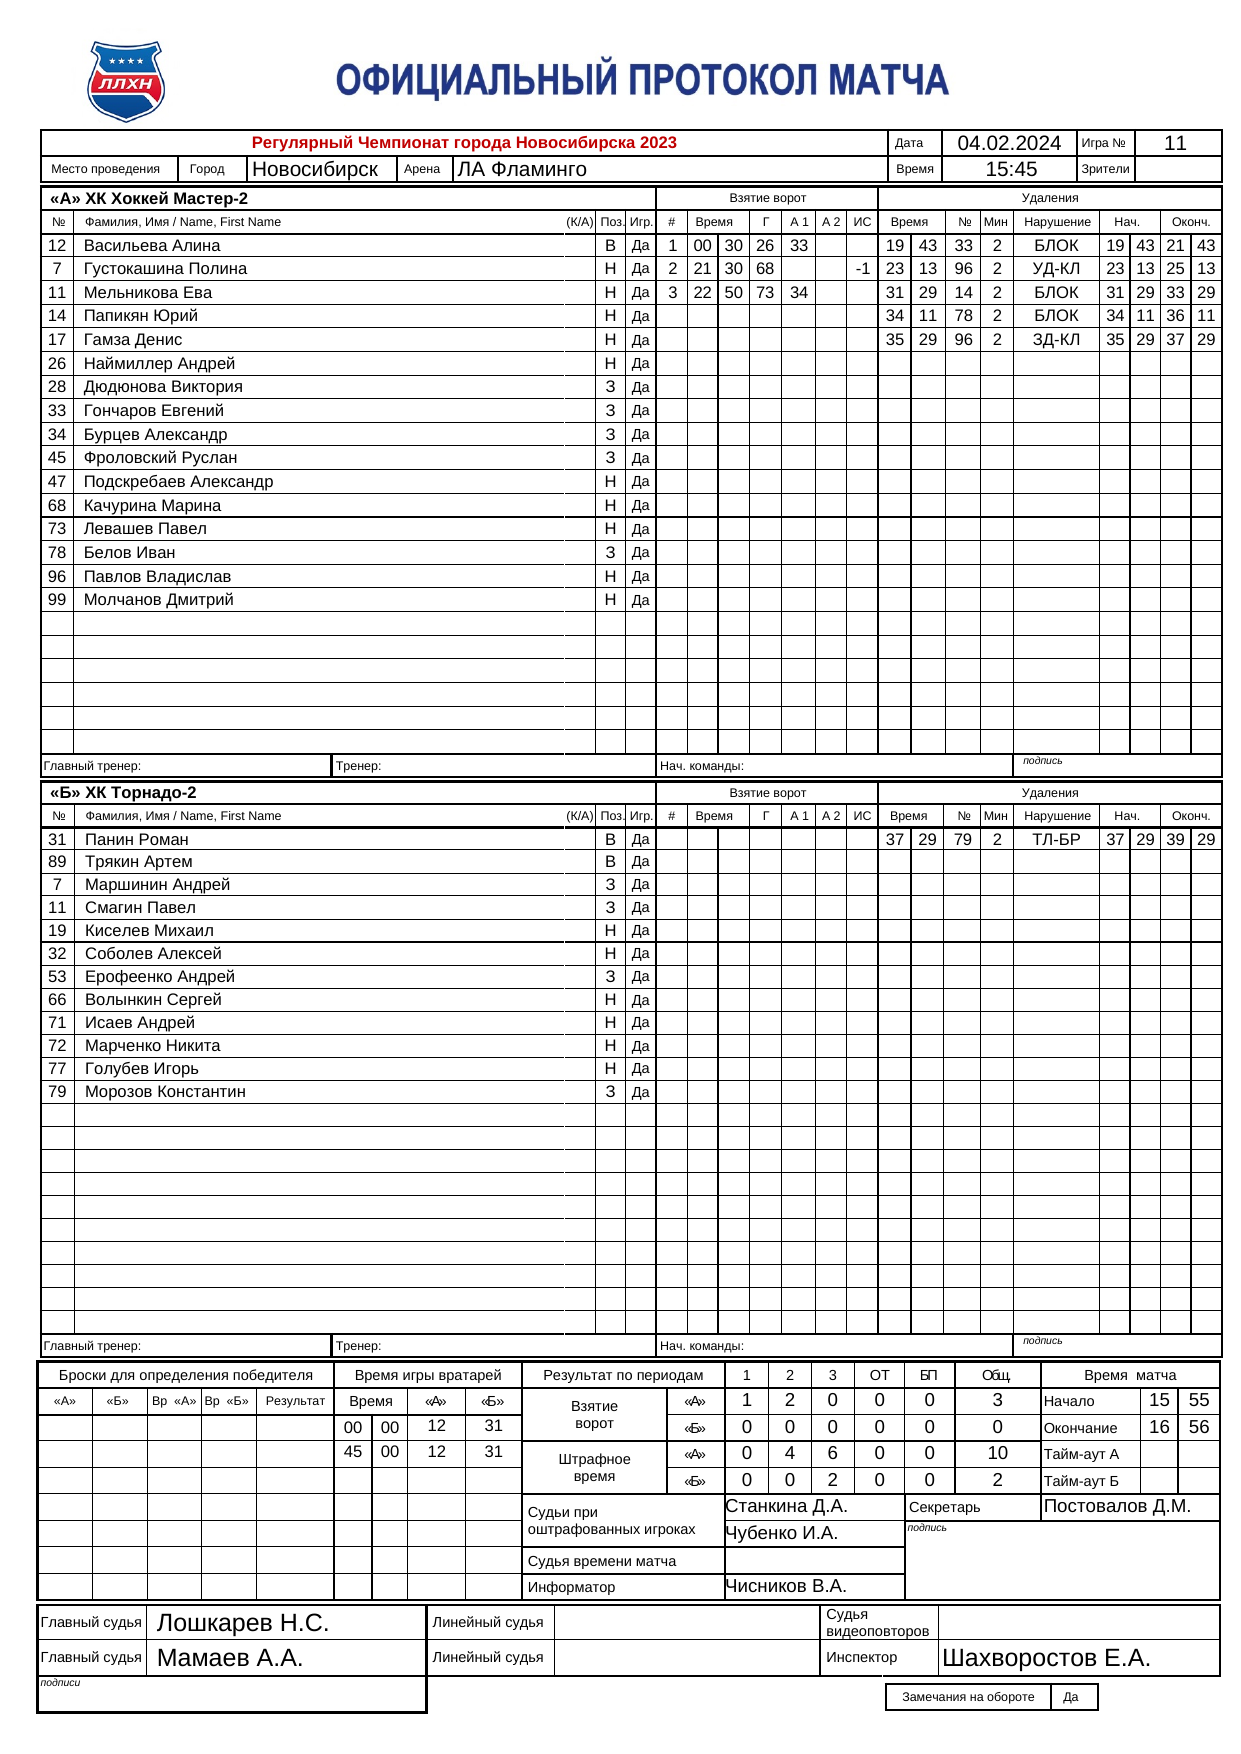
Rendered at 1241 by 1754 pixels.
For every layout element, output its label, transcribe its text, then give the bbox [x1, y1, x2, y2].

table_cell [1192, 541, 1221, 564]
table_cell [750, 829, 781, 849]
table_cell [688, 352, 717, 374]
table_cell [1131, 518, 1160, 540]
table_cell [1161, 1150, 1190, 1172]
table_cell [657, 707, 687, 729]
table_cell [912, 518, 945, 540]
table_cell 0 [905, 1415, 954, 1440]
table_cell Да [626, 376, 655, 398]
table_cell Нарушение [1014, 805, 1099, 826]
table_cell [912, 1173, 943, 1195]
table_cell [912, 352, 945, 374]
table_cell [565, 1265, 595, 1287]
table_cell [1131, 376, 1160, 398]
table_cell [879, 1311, 910, 1333]
table_cell [944, 1012, 980, 1033]
table_cell [42, 1127, 74, 1149]
table_cell [981, 1012, 1013, 1033]
table_cell [946, 470, 980, 493]
table_cell [879, 1035, 910, 1057]
table_cell [912, 376, 945, 398]
table_cell Да [626, 874, 655, 895]
table_cell [688, 565, 717, 587]
table_cell [847, 399, 877, 422]
table_cell [981, 683, 1013, 706]
table_cell 11 [42, 896, 74, 918]
table_cell [565, 1288, 595, 1310]
table_cell [782, 943, 815, 964]
table_cell 23 [879, 257, 910, 280]
table_cell [1131, 588, 1160, 611]
table_cell [750, 730, 781, 753]
table_cell [719, 1081, 749, 1103]
table_cell [565, 1035, 595, 1057]
table_cell [657, 1127, 687, 1149]
table_cell 2 [981, 305, 1013, 327]
table_cell 0 [905, 1468, 954, 1493]
table_cell ЗД-КЛ [1014, 328, 1099, 351]
table_cell [1161, 850, 1190, 872]
table_cell [39, 1416, 92, 1440]
table_cell [1131, 1035, 1160, 1057]
table_cell [1100, 399, 1129, 422]
table_cell [657, 636, 687, 658]
table_cell 00 [335, 1416, 371, 1440]
table_cell [816, 1311, 846, 1333]
table_cell 32 [42, 943, 74, 964]
table_cell [1131, 1173, 1160, 1195]
table_cell 73 [750, 281, 781, 303]
table_cell [657, 659, 687, 682]
table_cell [719, 376, 749, 398]
table_cell 29 [1131, 281, 1160, 303]
table_cell [1100, 541, 1129, 564]
table_cell [782, 423, 815, 445]
table_cell [912, 588, 945, 611]
table_cell [657, 376, 687, 398]
table_cell 13 [1192, 257, 1221, 280]
table_cell [688, 1242, 717, 1264]
table_cell [750, 1012, 781, 1033]
table_cell [1192, 1265, 1221, 1287]
table_cell [782, 966, 815, 987]
table_cell [335, 1574, 371, 1599]
table_cell [912, 399, 945, 422]
table_cell [1100, 1150, 1129, 1172]
table_cell [688, 850, 717, 872]
table_cell [944, 896, 980, 918]
table_cell [1131, 943, 1160, 964]
table_cell [912, 1104, 943, 1126]
table_cell [1192, 612, 1221, 634]
table_cell [750, 588, 781, 611]
table_cell [750, 1081, 781, 1103]
table_cell [750, 446, 781, 469]
table_cell [565, 920, 595, 941]
table_cell Нач. команды: [657, 755, 1012, 776]
table_cell [408, 1468, 465, 1493]
table_cell Папикян Юрий [74, 305, 564, 327]
table_cell [1131, 1058, 1160, 1079]
table_cell 73 [42, 518, 73, 540]
table_cell 28 [42, 376, 73, 398]
table_cell [1100, 376, 1129, 398]
table_cell [912, 1035, 943, 1057]
table_cell [1192, 588, 1221, 611]
table_cell [816, 376, 846, 398]
table_cell 33 [42, 399, 73, 422]
table_cell [782, 612, 815, 634]
table_cell [75, 1265, 564, 1287]
table_cell [879, 989, 910, 1011]
table_cell [626, 1311, 655, 1333]
table_cell [816, 896, 846, 918]
table_cell [1192, 446, 1221, 469]
table_cell [1131, 1127, 1160, 1149]
table_cell Н [596, 518, 625, 540]
table_cell [1192, 896, 1221, 918]
table_cell [879, 588, 910, 611]
table_cell [42, 1311, 74, 1333]
table_cell [257, 1416, 333, 1440]
table_cell 79 [42, 1081, 74, 1103]
table_cell [782, 850, 815, 872]
table_cell [1161, 470, 1190, 493]
table_cell [719, 920, 749, 941]
table_cell [75, 1311, 564, 1333]
table_cell [750, 1265, 781, 1287]
table_cell [565, 446, 595, 469]
table_cell 29 [1192, 328, 1221, 351]
table_cell 66 [42, 989, 74, 1011]
table_cell [944, 1288, 980, 1310]
table_cell [565, 1219, 595, 1241]
table_cell 96 [946, 328, 980, 351]
table_cell [1131, 966, 1160, 987]
table_header Результат по периодам [523, 1363, 724, 1387]
table_cell [657, 423, 687, 445]
table_cell [1192, 399, 1221, 422]
table_cell [1100, 1242, 1129, 1264]
table_cell [719, 829, 749, 849]
table_cell [657, 1035, 687, 1057]
table_cell [816, 989, 846, 1011]
table_cell Наймиллер Андрей [74, 352, 564, 374]
table_cell [981, 494, 1013, 516]
table_cell Линейный судья [428, 1606, 554, 1639]
table_cell [688, 1012, 717, 1033]
table_cell [1100, 423, 1129, 445]
table_cell # [657, 805, 687, 826]
table_cell 2 [981, 257, 1013, 280]
table_cell [688, 328, 717, 351]
table_cell [1131, 636, 1160, 658]
table_cell [847, 352, 877, 374]
table_cell [596, 1242, 625, 1264]
table_cell [912, 1196, 943, 1218]
table_cell Н [596, 328, 625, 351]
table_cell [981, 966, 1013, 987]
table_cell [1161, 1242, 1190, 1264]
table_cell [1100, 1196, 1129, 1218]
table_cell [816, 1104, 846, 1126]
table_cell [596, 1265, 625, 1287]
table_cell [847, 707, 877, 729]
table_cell [596, 1196, 625, 1218]
table_cell [1141, 1441, 1177, 1467]
table_cell [944, 943, 980, 964]
table_cell [688, 707, 717, 729]
table_cell [1161, 1219, 1190, 1241]
table_header 04.02.2024 [943, 131, 1076, 155]
table_cell 19 [42, 920, 74, 941]
table_cell [816, 1058, 846, 1079]
table_cell Мин [981, 211, 1013, 233]
table_cell [782, 730, 815, 753]
table_cell [626, 636, 655, 658]
table_cell подписи [39, 1677, 425, 1711]
table_cell [1192, 989, 1221, 1011]
table_cell [981, 707, 1013, 729]
table_cell [657, 829, 687, 849]
table_cell [912, 636, 945, 658]
table_cell [1161, 399, 1190, 422]
table_cell [1131, 1242, 1160, 1264]
table_cell [565, 328, 595, 351]
table_cell [1161, 541, 1190, 564]
table_cell [782, 1012, 815, 1033]
table_cell [981, 1081, 1013, 1103]
table_cell [688, 494, 717, 516]
table_cell [657, 683, 687, 706]
table_cell 0 [812, 1415, 854, 1440]
table_cell З [596, 541, 625, 564]
table_cell [688, 612, 717, 634]
table_cell [782, 1104, 815, 1126]
table_cell [1014, 1150, 1099, 1172]
table_cell Н [596, 257, 625, 280]
table_cell [688, 636, 717, 658]
table_cell [1100, 352, 1129, 374]
table_cell [74, 707, 564, 729]
table_cell [879, 376, 910, 398]
table_cell [944, 1219, 980, 1241]
table_cell [1100, 588, 1129, 611]
table_cell [782, 1219, 815, 1241]
table_cell 29 [1192, 829, 1221, 849]
table_cell [565, 541, 595, 564]
table_cell [1014, 1311, 1099, 1333]
table_cell [565, 235, 595, 256]
table_cell [946, 565, 980, 587]
table_cell [782, 829, 815, 849]
table_cell [1161, 707, 1190, 729]
table_cell [1014, 659, 1099, 682]
table_cell [847, 470, 877, 493]
table_cell [912, 989, 943, 1011]
table_cell [944, 1035, 980, 1057]
table_cell [688, 1173, 717, 1195]
table_cell 37 [1100, 829, 1129, 849]
table_cell 2 [657, 257, 687, 280]
table_cell [565, 896, 595, 918]
table_cell [719, 518, 749, 540]
table_cell Да [626, 518, 655, 540]
table_cell [565, 1127, 595, 1149]
table_cell Качурина Марина [74, 494, 564, 516]
table_cell 33 [946, 235, 980, 256]
table_cell [257, 1468, 333, 1493]
table_cell [1131, 1012, 1160, 1033]
table_cell 2 [981, 281, 1013, 303]
table_cell [847, 829, 877, 849]
table_cell -1 [847, 257, 877, 280]
table_cell Панин Роман [75, 829, 564, 849]
table_header Да [1052, 1685, 1097, 1709]
table_cell «Б » [466, 1389, 521, 1413]
table_cell [782, 1242, 815, 1264]
table_cell [816, 829, 846, 849]
table_cell [912, 707, 945, 729]
table_cell 31 [466, 1441, 521, 1467]
table_cell Левашев Павел [74, 518, 564, 540]
table_cell Инспектор [821, 1640, 938, 1675]
table_cell [373, 1468, 407, 1493]
table_cell [1100, 989, 1129, 1011]
table_cell [912, 1127, 943, 1149]
table_cell З [596, 399, 625, 422]
table_cell [1014, 446, 1099, 469]
table_cell [1131, 1311, 1160, 1333]
table_cell (К/А) [565, 211, 595, 233]
table_cell [782, 659, 815, 682]
table_cell ИС [847, 805, 877, 826]
table_cell [1161, 1196, 1190, 1218]
table_cell [981, 1311, 1013, 1333]
table_cell [688, 730, 717, 753]
table_cell [657, 1081, 687, 1103]
table_cell [981, 446, 1013, 469]
table_cell Игр. [626, 211, 655, 233]
table_cell [657, 1219, 687, 1241]
table_cell [981, 541, 1013, 564]
table_cell [879, 920, 910, 941]
table_cell Да [626, 399, 655, 422]
table_cell [719, 1127, 749, 1149]
table_cell [39, 1494, 92, 1520]
table_cell 0 [855, 1389, 904, 1413]
table_header Удаления [879, 783, 1221, 803]
table_cell [565, 989, 595, 1011]
table_cell [657, 446, 687, 469]
table_cell [816, 874, 846, 895]
table_cell В [596, 829, 625, 849]
picture [5, 28, 1179, 129]
table_cell [565, 494, 595, 516]
table_cell [93, 1547, 147, 1573]
table_cell [912, 423, 945, 445]
table_cell [782, 470, 815, 493]
table_cell [946, 636, 980, 658]
table_cell [373, 1547, 407, 1573]
table_cell № [42, 211, 73, 233]
table_cell [944, 1242, 980, 1264]
table_cell [782, 1311, 815, 1333]
table_cell [946, 730, 980, 753]
table_cell [657, 966, 687, 987]
table_cell [750, 707, 781, 729]
table_cell [719, 636, 749, 658]
table_cell [657, 1265, 687, 1287]
table_cell [816, 943, 846, 964]
table_cell [750, 920, 781, 941]
table_cell [816, 850, 846, 872]
table_cell [1192, 966, 1221, 987]
table_cell 19 [1100, 235, 1129, 256]
table_cell Подскребаев Александр [74, 470, 564, 493]
table_cell [1014, 1265, 1099, 1287]
table_cell 30 [719, 235, 749, 256]
table_cell Нач. [1100, 805, 1160, 826]
table_cell [1014, 920, 1099, 941]
table_cell [847, 920, 877, 941]
table_cell [912, 541, 945, 564]
table_cell [688, 683, 717, 706]
table_cell [1100, 612, 1129, 634]
table_cell [148, 1574, 201, 1599]
table_cell [816, 683, 846, 706]
table_cell [847, 494, 877, 516]
table_cell Фроловский Руслан [74, 446, 564, 469]
table_cell [1192, 1058, 1221, 1079]
table_cell [42, 683, 73, 706]
table_cell Н [596, 281, 625, 303]
table_cell [1131, 1219, 1160, 1241]
table_cell [657, 874, 687, 895]
table_cell [1100, 1035, 1129, 1057]
table_cell Морозов Константин [75, 1081, 564, 1103]
table_cell [93, 1416, 147, 1440]
table_cell [373, 1574, 407, 1599]
table_cell [257, 1494, 333, 1520]
table_cell Да [626, 829, 655, 849]
table_cell [879, 1242, 910, 1264]
table_cell Маршинин Андрей [75, 874, 564, 895]
table_cell [688, 423, 717, 445]
table_cell [782, 541, 815, 564]
table_cell [946, 588, 980, 611]
table_cell [847, 1242, 877, 1264]
table_cell 45 [335, 1441, 371, 1467]
table_cell [1161, 730, 1190, 753]
table_cell [912, 659, 945, 682]
table_cell [816, 1127, 846, 1149]
table_cell [750, 1035, 781, 1057]
table_cell [565, 565, 595, 587]
table_cell [626, 683, 655, 706]
table_cell [750, 1104, 781, 1126]
table_cell [879, 494, 910, 516]
table_cell Время [688, 211, 749, 233]
table_cell [879, 896, 910, 918]
table_cell [1192, 1311, 1221, 1333]
table_cell [1161, 494, 1190, 516]
table_cell [1014, 470, 1099, 493]
table_cell [719, 1311, 749, 1333]
table_cell [847, 1311, 877, 1333]
table_cell [1192, 1173, 1221, 1195]
table_cell [719, 328, 749, 351]
table_cell «А» [668, 1442, 724, 1467]
table_cell [879, 446, 910, 469]
table_cell [912, 1242, 943, 1264]
table_cell [93, 1494, 147, 1520]
table_cell 33 [782, 235, 815, 256]
table_cell [93, 1574, 147, 1599]
table_cell [912, 1081, 943, 1103]
table_cell 36 [1161, 305, 1190, 327]
table_cell [657, 730, 687, 753]
table_cell Линейный судья [428, 1640, 554, 1675]
table_cell [626, 730, 655, 753]
table_cell 2 [981, 829, 1013, 849]
table_cell [1014, 1104, 1099, 1126]
table_cell [719, 1288, 749, 1310]
table_cell [726, 1548, 904, 1573]
table_cell 2 [981, 235, 1013, 256]
table_header Броски для определения победителя [39, 1363, 333, 1387]
table_cell [879, 1127, 910, 1149]
table_cell Васильева Алина [74, 235, 564, 256]
table_cell 43 [1131, 235, 1160, 256]
table_cell [565, 257, 595, 280]
table_cell [847, 683, 877, 706]
table_cell [688, 943, 717, 964]
table_cell [782, 1288, 815, 1310]
table_cell [847, 966, 877, 987]
table_cell 1 [657, 235, 687, 256]
table_cell [257, 1521, 333, 1546]
table_cell [1161, 612, 1190, 634]
table_cell [816, 1196, 846, 1218]
table_cell [816, 1288, 846, 1310]
table_cell [42, 1150, 74, 1172]
table_cell [847, 305, 877, 327]
table_cell [1161, 943, 1190, 964]
table_cell [847, 874, 877, 895]
table_cell [912, 850, 943, 872]
table_cell [1014, 541, 1099, 564]
table_cell Время [879, 211, 945, 233]
table_cell [719, 565, 749, 587]
table_cell [719, 1012, 749, 1033]
table_cell [946, 518, 980, 540]
table_cell [565, 612, 595, 634]
table_cell [74, 659, 564, 682]
table_cell [626, 1127, 655, 1149]
table_cell [75, 1104, 564, 1126]
table_cell Н [596, 989, 625, 1011]
table_cell [1161, 588, 1190, 611]
table_cell [657, 1196, 687, 1218]
table_cell [1192, 1127, 1221, 1149]
table_cell [596, 612, 625, 634]
table_cell [1014, 874, 1099, 895]
table_cell [1014, 989, 1099, 1011]
table_cell [42, 636, 73, 658]
table_cell [688, 1265, 717, 1287]
table_cell [1192, 920, 1221, 941]
table_cell [1131, 920, 1160, 941]
table_cell [719, 896, 749, 918]
table_cell [1014, 730, 1099, 753]
table_header Взятие ворот [657, 188, 877, 209]
table_cell [816, 966, 846, 987]
table_cell подпись [1014, 755, 1221, 776]
table_cell [688, 541, 717, 564]
table_cell [565, 376, 595, 398]
table_cell «Б» [93, 1389, 147, 1413]
table_cell [1161, 636, 1190, 658]
table_cell [782, 399, 815, 422]
table_cell [719, 470, 749, 493]
table_cell [148, 1547, 201, 1573]
table_cell [657, 1150, 687, 1172]
table_cell [335, 1547, 371, 1573]
table_cell [657, 588, 687, 611]
table_cell З [596, 423, 625, 445]
table_cell [1014, 1219, 1099, 1241]
table_cell Вр «А» [148, 1389, 201, 1413]
table_cell [1131, 541, 1160, 564]
table_cell [1100, 636, 1129, 658]
table_cell [688, 920, 717, 941]
table_cell [1192, 1288, 1221, 1310]
table_cell [879, 874, 910, 895]
table_cell [847, 659, 877, 682]
table_cell [719, 1219, 749, 1241]
table_cell [335, 1494, 371, 1520]
table_cell 13 [1131, 257, 1160, 280]
table_cell [626, 1196, 655, 1218]
table_cell «А» [668, 1389, 724, 1413]
table_cell [912, 1219, 943, 1241]
table_cell [1192, 1081, 1221, 1103]
table_cell [75, 1173, 564, 1195]
table_cell 0 [905, 1389, 954, 1413]
table_cell 34 [42, 423, 73, 445]
table_cell [565, 966, 595, 987]
table_cell [719, 612, 749, 634]
table_cell [1014, 1173, 1099, 1195]
table_cell [1161, 874, 1190, 895]
table_cell [1192, 376, 1221, 398]
table_cell Судья времени матча [523, 1548, 724, 1573]
table_cell [1131, 1150, 1160, 1172]
table_cell [847, 518, 877, 540]
table_cell 11 [1192, 305, 1221, 327]
table_cell 29 [912, 829, 943, 849]
table_cell [657, 518, 687, 540]
table_cell [596, 636, 625, 658]
table_cell [1192, 1012, 1221, 1033]
table_cell 55 [1179, 1389, 1219, 1413]
table_cell Гончаров Евгений [74, 399, 564, 422]
table_cell [42, 730, 73, 753]
table_cell Да [626, 896, 655, 918]
table_cell [74, 636, 564, 658]
table_cell [1131, 683, 1160, 706]
table_cell Время [889, 157, 941, 181]
table_cell (К/А) [565, 805, 595, 826]
table_cell Белов Иван [74, 541, 564, 564]
table_cell [1161, 352, 1190, 374]
table_cell Главный судья [39, 1640, 146, 1675]
table_cell 0 [855, 1468, 904, 1493]
table_cell [946, 612, 980, 634]
table_cell [879, 612, 910, 634]
table_cell 39 [1161, 829, 1190, 849]
table_cell Постовалов Д.М. [1042, 1495, 1219, 1520]
table_cell [816, 235, 846, 256]
table_cell З [596, 446, 625, 469]
table_cell [782, 920, 815, 941]
table_cell 11 [1131, 305, 1160, 327]
table_cell 14 [946, 281, 980, 303]
table_cell 77 [42, 1058, 74, 1079]
table_cell [719, 541, 749, 564]
table_cell [1131, 423, 1160, 445]
table_cell [816, 707, 846, 729]
table_cell [1100, 730, 1129, 753]
table_cell [912, 494, 945, 516]
table_cell [981, 588, 1013, 611]
table_cell Н [596, 1058, 625, 1079]
table_cell Н [596, 352, 625, 374]
table_cell ТЛ-БР [1014, 829, 1099, 849]
table_cell Ерофеенко Андрей [75, 966, 564, 987]
table_cell В [596, 235, 625, 256]
table_cell [1161, 1265, 1190, 1287]
table_cell [657, 850, 687, 872]
table_cell [657, 1012, 687, 1033]
table_cell [596, 1173, 625, 1195]
table_cell Трякин Артем [75, 850, 564, 872]
table_cell 56 [1179, 1415, 1219, 1440]
table_cell Вр «Б» [202, 1389, 256, 1413]
table_cell [1014, 612, 1099, 634]
table_cell 14 [42, 305, 73, 327]
table_cell Главный тренер: [42, 1335, 330, 1356]
table_cell [657, 494, 687, 516]
table_cell подпись [906, 1522, 1219, 1599]
table_cell [657, 352, 687, 374]
table_cell [657, 989, 687, 1011]
table_cell [912, 1012, 943, 1033]
table_cell [1131, 446, 1160, 469]
table_cell [1131, 989, 1160, 1011]
table_cell Время [688, 805, 749, 826]
table_cell [782, 1150, 815, 1172]
table_cell [565, 659, 595, 682]
table_cell [1100, 1012, 1129, 1033]
table_cell [42, 659, 73, 682]
table_cell [879, 1265, 910, 1287]
table_cell 72 [42, 1035, 74, 1057]
table_cell [1100, 707, 1129, 729]
table_cell [1100, 1311, 1129, 1333]
table_cell [1100, 1081, 1129, 1103]
table_cell [879, 966, 910, 987]
table_cell [816, 281, 846, 303]
table_header Время игры вратарей [335, 1363, 521, 1387]
table_cell [42, 612, 73, 634]
table_cell [879, 470, 910, 493]
table_cell [847, 1012, 877, 1033]
table_cell [750, 1058, 781, 1079]
table_cell «А» [408, 1389, 465, 1413]
table_cell 0 [855, 1442, 904, 1467]
table_cell [946, 659, 980, 682]
table_cell [816, 588, 846, 611]
table_cell [719, 423, 749, 445]
table_cell [688, 829, 717, 849]
table_cell [1141, 1468, 1177, 1493]
table_header ОТ [855, 1363, 904, 1387]
table_cell [879, 850, 910, 872]
table_cell [816, 399, 846, 422]
table_cell [782, 1058, 815, 1079]
table_cell 78 [42, 541, 73, 564]
table_cell [912, 1311, 943, 1333]
table_cell [1161, 989, 1190, 1011]
table_cell Место проведения [42, 157, 177, 181]
table_cell [1014, 376, 1099, 398]
table_cell [750, 565, 781, 587]
table_cell [782, 588, 815, 611]
table_cell [565, 518, 595, 540]
table_cell [782, 376, 815, 398]
table_cell [1014, 518, 1099, 540]
table_cell [1161, 1035, 1190, 1057]
table_cell [750, 470, 781, 493]
table_cell 11 [912, 305, 945, 327]
table_cell 31 [466, 1416, 521, 1440]
table_cell Г [750, 211, 781, 233]
table_cell [75, 1150, 564, 1172]
table_cell [688, 399, 717, 422]
table_cell Смагин Павел [75, 896, 564, 918]
table_cell [750, 1311, 781, 1333]
table_cell [816, 730, 846, 753]
table_cell [657, 565, 687, 587]
table_cell 30 [719, 257, 749, 280]
table_cell [847, 281, 877, 303]
table_cell Исаев Андрей [75, 1012, 564, 1033]
table_cell 12 [408, 1416, 465, 1440]
table_cell Да [626, 966, 655, 987]
table_cell [719, 399, 749, 422]
table_cell [946, 541, 980, 564]
table_cell [816, 470, 846, 493]
table_cell [688, 470, 717, 493]
table_cell [883, 1677, 1220, 1681]
table_cell [1161, 1058, 1190, 1079]
table_cell [912, 446, 945, 469]
table_cell [1161, 1081, 1190, 1103]
table_cell [816, 352, 846, 374]
table_cell Игр. [626, 805, 655, 826]
table_cell [1161, 518, 1190, 540]
table_cell Волынкин Сергей [75, 989, 564, 1011]
table_cell [1014, 850, 1099, 872]
table_cell [847, 730, 877, 753]
table_cell Поз. [596, 211, 625, 233]
table_cell [816, 1081, 846, 1103]
table_cell А 2 [816, 211, 846, 233]
table_cell Н [596, 1035, 625, 1057]
table_cell [565, 707, 595, 729]
table_cell [1192, 659, 1221, 682]
table_cell [847, 1081, 877, 1103]
table_cell [750, 1173, 781, 1195]
table_cell [93, 1441, 147, 1467]
table_cell [782, 707, 815, 729]
table_cell [719, 1150, 749, 1172]
table_cell [1014, 707, 1099, 729]
table_cell [750, 305, 781, 327]
table_cell [782, 257, 815, 280]
table_cell [688, 1035, 717, 1057]
table_cell [750, 376, 781, 398]
table_cell [657, 1058, 687, 1079]
table_cell [466, 1547, 521, 1573]
table_cell 7 [42, 257, 73, 280]
table_cell [1131, 399, 1160, 422]
table_cell [657, 1173, 687, 1195]
table_cell [565, 1242, 595, 1264]
table_cell [565, 943, 595, 964]
table_cell [981, 1035, 1013, 1057]
table_cell [782, 1173, 815, 1195]
table_cell [981, 850, 1013, 872]
table_header Общ. [956, 1363, 1040, 1387]
table_cell [565, 399, 595, 422]
table_cell [750, 1127, 781, 1149]
table_cell 0 [905, 1442, 954, 1467]
table_cell 15:45 [943, 157, 1076, 181]
table_cell [1131, 494, 1160, 516]
table_cell [879, 1012, 910, 1033]
table_cell [847, 1196, 877, 1218]
table_cell Мельникова Ева [74, 281, 564, 303]
table_cell Павлов Владислав [74, 565, 564, 587]
table_cell 23 [1100, 257, 1129, 280]
table_cell Взятие ворот [523, 1389, 666, 1440]
table_cell [1192, 494, 1221, 516]
table_cell [981, 1127, 1013, 1149]
table_cell 25 [1161, 257, 1190, 280]
table_cell [688, 896, 717, 918]
table_header 3 [812, 1363, 854, 1387]
table_cell [1161, 896, 1190, 918]
table_cell [719, 588, 749, 611]
table_cell [42, 1196, 74, 1218]
table_cell [816, 518, 846, 540]
table_cell [946, 376, 980, 398]
table_cell Мамаев А.А. [147, 1640, 425, 1675]
table_cell [1014, 1012, 1099, 1033]
table_cell 0 [812, 1389, 854, 1413]
table_cell [847, 1035, 877, 1057]
table_cell [1100, 943, 1129, 964]
table_cell Тайм-аут А [1042, 1441, 1140, 1467]
table_cell Киселев Михаил [75, 920, 564, 941]
table_cell [879, 1150, 910, 1172]
table_cell [596, 659, 625, 682]
table_cell [847, 541, 877, 564]
table_cell [719, 1058, 749, 1079]
table_cell [750, 850, 781, 872]
table_cell Окончание [1042, 1415, 1140, 1440]
table_cell [912, 1058, 943, 1079]
table_cell [981, 730, 1013, 753]
table_cell 34 [879, 305, 910, 327]
table_cell [750, 1219, 781, 1241]
table_cell Судья видеоповторов [821, 1606, 938, 1639]
table_cell [626, 612, 655, 634]
table_cell [847, 423, 877, 445]
table_cell [626, 1265, 655, 1287]
table_cell [782, 896, 815, 918]
table_cell [946, 707, 980, 729]
table_cell «Б» [668, 1415, 724, 1440]
table_cell Время [335, 1389, 407, 1413]
table_cell 68 [42, 494, 73, 516]
table_cell [1014, 1127, 1099, 1149]
table_cell 0 [956, 1415, 1040, 1440]
table_cell [816, 612, 846, 634]
table_cell [847, 1104, 877, 1126]
table_cell [912, 612, 945, 634]
table_cell [1161, 920, 1190, 941]
table_cell [912, 470, 945, 493]
table_cell [944, 1127, 980, 1149]
table_cell [816, 1242, 846, 1264]
table_cell [1192, 1242, 1221, 1264]
table_cell А 1 [782, 211, 815, 233]
table_cell [148, 1521, 201, 1546]
table_cell [657, 470, 687, 493]
table_cell [565, 1081, 595, 1103]
table_cell 53 [42, 966, 74, 987]
table_cell Да [626, 352, 655, 374]
table_cell [1014, 494, 1099, 516]
table_cell [657, 920, 687, 941]
table_cell Да [626, 1012, 655, 1033]
table_cell [596, 1104, 625, 1126]
table_cell Да [626, 1035, 655, 1057]
table_cell [1014, 1196, 1099, 1218]
table_cell [944, 989, 980, 1011]
table_cell [981, 943, 1013, 964]
table_cell [1100, 1265, 1129, 1287]
table_cell [782, 1127, 815, 1149]
table_cell [565, 730, 595, 753]
table_cell [981, 470, 1013, 493]
table_cell Оконч. [1161, 211, 1221, 233]
table_cell [1014, 966, 1099, 987]
table_cell 96 [946, 257, 980, 280]
table_cell [912, 730, 945, 753]
table_cell [719, 446, 749, 469]
table_cell [719, 1196, 749, 1218]
table_cell [1100, 1219, 1129, 1241]
table_cell [565, 1311, 595, 1333]
table_cell [847, 636, 877, 658]
table_cell [782, 328, 815, 351]
table_cell Да [626, 541, 655, 564]
table_cell Да [626, 328, 655, 351]
table_cell [912, 874, 943, 895]
table_cell [1131, 874, 1160, 895]
table_cell [148, 1416, 201, 1440]
table_cell [847, 1265, 877, 1287]
table_cell БЛОК [1014, 305, 1099, 327]
table_cell [782, 1196, 815, 1218]
table_cell Н [596, 943, 625, 964]
table_cell 2 [812, 1468, 854, 1493]
table_cell [148, 1494, 201, 1520]
table_cell Да [626, 920, 655, 941]
table_cell [719, 707, 749, 729]
table_cell А 2 [816, 805, 846, 826]
table_cell [782, 989, 815, 1011]
table_cell [75, 1219, 564, 1241]
table_cell Фамилия, Имя / Name, First Name [75, 805, 565, 826]
table_cell [466, 1521, 521, 1546]
table_header 2 [769, 1363, 811, 1387]
table_cell [816, 541, 846, 564]
table_cell [39, 1547, 92, 1573]
table_cell [847, 1288, 877, 1310]
table_cell 21 [1161, 235, 1190, 256]
table_cell [719, 850, 749, 872]
table_cell Н [596, 920, 625, 941]
table_cell [981, 518, 1013, 540]
table_cell Дюдюнова Виктория [74, 376, 564, 398]
table_cell [879, 399, 910, 422]
table_cell Н [596, 1012, 625, 1033]
table_cell [202, 1416, 256, 1440]
table_cell [373, 1494, 407, 1520]
table_cell [750, 896, 781, 918]
table_cell [750, 399, 781, 422]
table_cell [816, 1150, 846, 1172]
table_cell Г [750, 805, 781, 826]
table_cell Тайм-аут Б [1042, 1468, 1140, 1493]
table_cell Время [879, 805, 943, 826]
table_cell [148, 1468, 201, 1493]
table_cell [657, 1311, 687, 1333]
table_header Взятие ворот [657, 783, 877, 803]
table_cell [879, 1219, 910, 1241]
table_cell [1100, 874, 1129, 895]
table_cell [1131, 730, 1160, 753]
table_cell Гамза Денис [74, 328, 564, 351]
table_header Удаления [879, 188, 1221, 209]
table_cell [750, 518, 781, 540]
table_cell [93, 1468, 147, 1493]
table_cell Арена [398, 157, 452, 181]
table_cell [879, 636, 910, 658]
table_cell [42, 1288, 74, 1310]
table_cell [944, 1311, 980, 1333]
table_cell 2 [956, 1468, 1040, 1493]
table_cell [847, 376, 877, 398]
table_cell [847, 1150, 877, 1172]
table_cell [1100, 896, 1129, 918]
table_cell [257, 1574, 333, 1599]
table_cell [688, 874, 717, 895]
table_cell [719, 966, 749, 987]
table_cell 0 [769, 1468, 811, 1493]
table_cell [879, 1196, 910, 1218]
table_cell 1 [726, 1389, 768, 1413]
table_cell Густокашина Полина [74, 257, 564, 280]
table_cell [75, 1196, 564, 1218]
table_header Дата [889, 131, 941, 155]
table_cell [719, 1173, 749, 1195]
table_cell [981, 352, 1013, 374]
table_cell Судьи при оштрафованных игроках [523, 1495, 724, 1546]
table_cell [688, 446, 717, 469]
table_cell [1192, 518, 1221, 540]
table_cell [944, 1081, 980, 1103]
table_cell [1131, 850, 1160, 872]
table_cell [1179, 1468, 1219, 1493]
table_cell Нач. [1100, 211, 1160, 233]
table_cell [1100, 1058, 1129, 1079]
table_cell [981, 399, 1013, 422]
table_cell [944, 874, 980, 895]
table_cell 2 [769, 1389, 811, 1413]
table_cell [944, 1150, 980, 1172]
table_cell [1100, 850, 1129, 872]
table_cell [944, 1196, 980, 1218]
table_cell [1192, 850, 1221, 872]
table_cell [750, 612, 781, 634]
table_cell [944, 1265, 980, 1287]
table_cell Тренер: [333, 755, 655, 776]
table_cell [1161, 1173, 1190, 1195]
table_cell 16 [1141, 1415, 1177, 1440]
table_cell [782, 352, 815, 374]
table_cell [981, 1288, 1013, 1310]
table_cell [981, 896, 1013, 918]
table_cell [1100, 518, 1129, 540]
table_cell [847, 328, 877, 351]
table_cell [1192, 423, 1221, 445]
table_cell БЛОК [1014, 235, 1099, 256]
table_cell [912, 1288, 943, 1310]
table_cell [1131, 707, 1160, 729]
table_cell № [42, 805, 74, 826]
table_cell 00 [373, 1416, 407, 1440]
table_cell Чисников В.А. [726, 1575, 904, 1599]
table_cell [719, 352, 749, 374]
table_cell [816, 446, 846, 469]
table_cell [1161, 565, 1190, 587]
table_cell [750, 966, 781, 987]
table_cell [1099, 1682, 1220, 1711]
table_cell [1100, 1173, 1129, 1195]
table_cell [782, 494, 815, 516]
table_cell В [596, 850, 625, 872]
table_cell [782, 1081, 815, 1103]
table_cell [719, 730, 749, 753]
table_cell [944, 850, 980, 872]
table_cell [626, 659, 655, 682]
table_cell # [657, 211, 687, 233]
table_cell 10 [956, 1442, 1040, 1467]
table_cell [626, 1104, 655, 1126]
table_cell [688, 659, 717, 682]
table_cell [1192, 636, 1221, 658]
table_cell [565, 874, 595, 895]
table_cell [466, 1494, 521, 1520]
table_cell [565, 1196, 595, 1218]
table_header Регулярный Чемпионат города Новосибирска 2023 [42, 131, 887, 155]
table_cell [1131, 1104, 1160, 1126]
table_cell [596, 707, 625, 729]
table_cell [879, 730, 910, 753]
table_cell [202, 1521, 256, 1546]
table_cell [981, 423, 1013, 445]
table_cell [847, 850, 877, 872]
table_cell «А» [39, 1389, 92, 1413]
table_cell «Б» [668, 1468, 724, 1493]
table_cell [565, 1173, 595, 1195]
table_header 11 [1136, 131, 1221, 155]
table_cell [1161, 683, 1190, 706]
table_cell [202, 1574, 256, 1599]
table_cell [981, 565, 1013, 587]
table_cell Да [626, 1081, 655, 1103]
table_cell [847, 1127, 877, 1149]
table_cell Да [626, 446, 655, 469]
table_cell [981, 1219, 1013, 1241]
table_cell [946, 352, 980, 374]
table_cell [657, 1242, 687, 1264]
table_cell [1161, 423, 1190, 445]
table_cell [719, 683, 749, 706]
table_cell Новосибирск [248, 157, 396, 181]
table_cell [946, 446, 980, 469]
table_cell [565, 1012, 595, 1033]
table_cell [596, 1288, 625, 1310]
table_cell [816, 1035, 846, 1057]
table_cell [1192, 565, 1221, 587]
table_cell [1100, 683, 1129, 706]
table_cell [1131, 1288, 1160, 1310]
table_cell [1014, 588, 1099, 611]
table_cell [750, 874, 781, 895]
table_cell ЛА Фламинго [454, 157, 887, 181]
table_cell З [596, 966, 625, 987]
table_cell [719, 1035, 749, 1057]
table_cell 71 [42, 1012, 74, 1033]
table_cell Шахворостов Е.А. [939, 1640, 1219, 1675]
table_cell 96 [42, 565, 73, 587]
table_cell [816, 328, 846, 351]
table_cell ИС [847, 211, 877, 233]
table_cell [1014, 565, 1099, 587]
table_cell [74, 612, 564, 634]
table_cell [39, 1468, 92, 1493]
table_cell [1161, 1288, 1190, 1310]
table_cell [1100, 1288, 1129, 1310]
table_cell З [596, 376, 625, 398]
table_cell № [944, 805, 980, 826]
table_cell [847, 565, 877, 587]
table_cell [42, 707, 73, 729]
table_cell [1100, 565, 1129, 587]
table_cell [1014, 1058, 1099, 1079]
table_cell [782, 446, 815, 469]
table_cell [408, 1494, 465, 1520]
table_cell [1014, 683, 1099, 706]
table_cell [335, 1468, 371, 1493]
table_cell [750, 494, 781, 516]
table_cell [847, 1173, 877, 1195]
table_cell [1131, 1196, 1160, 1218]
table_cell Н [596, 305, 625, 327]
table_cell [42, 1242, 74, 1264]
table_cell 29 [1131, 328, 1160, 351]
table_cell [1131, 1265, 1160, 1287]
table_cell УД-КЛ [1014, 257, 1099, 280]
table_cell [1192, 352, 1221, 374]
table_cell [1192, 943, 1221, 964]
table_cell [782, 874, 815, 895]
table_header «Б» ХК Торнадо-2 [42, 783, 655, 803]
table_cell Голубев Игорь [75, 1058, 564, 1079]
table_cell [688, 1288, 717, 1310]
table_cell [719, 305, 749, 327]
table_cell № [946, 211, 980, 233]
table_cell 26 [42, 352, 73, 374]
table_cell [782, 1035, 815, 1057]
table_cell [879, 1058, 910, 1079]
table_cell [1161, 1311, 1190, 1333]
table_cell [1100, 966, 1129, 987]
table_cell Бурцев Александр [74, 423, 564, 445]
table_cell [1100, 659, 1129, 682]
table_cell [1014, 399, 1099, 422]
table_cell [565, 829, 595, 849]
table_cell [719, 874, 749, 895]
table_cell БЛОК [1014, 281, 1099, 303]
table_cell [981, 1173, 1013, 1195]
table_cell [912, 966, 943, 987]
table_cell [75, 1288, 564, 1310]
table_cell Н [596, 494, 625, 516]
table_cell [750, 1196, 781, 1218]
table_cell [1014, 636, 1099, 658]
table_cell 29 [912, 281, 945, 303]
table_cell [750, 1288, 781, 1310]
table_cell [1131, 1081, 1160, 1103]
table_cell [626, 707, 655, 729]
table_cell Тренер: [333, 1335, 655, 1356]
table_cell [626, 1219, 655, 1241]
table_cell [879, 1173, 910, 1195]
table_cell 43 [912, 235, 945, 256]
table_cell [719, 989, 749, 1011]
table_cell [657, 1104, 687, 1126]
table_cell [816, 494, 846, 516]
table_cell [750, 328, 781, 351]
table_header Замечания на обороте [887, 1685, 1050, 1709]
table_cell [912, 1150, 943, 1172]
table_cell [688, 518, 717, 540]
table_cell 12 [408, 1441, 465, 1467]
table_cell Да [626, 423, 655, 445]
table_cell Да [626, 494, 655, 516]
table_cell Да [626, 1058, 655, 1079]
table_cell [1179, 1441, 1219, 1467]
table_cell [750, 683, 781, 706]
table_header Игра № [1078, 131, 1134, 155]
table_cell 21 [688, 257, 717, 280]
table_cell [981, 874, 1013, 895]
table_cell [750, 943, 781, 964]
table_cell [847, 943, 877, 964]
table_cell 7 [42, 874, 74, 895]
table_cell [1014, 352, 1099, 374]
table_cell [1161, 1104, 1190, 1126]
table_cell Да [626, 257, 655, 280]
table_cell [596, 730, 625, 753]
table_cell 34 [1100, 305, 1129, 327]
table_cell [879, 1081, 910, 1103]
table_header БП [905, 1363, 954, 1387]
table_cell [816, 1219, 846, 1241]
table_cell [565, 636, 595, 658]
table_cell [596, 1150, 625, 1172]
table_cell [879, 423, 910, 445]
table_cell Да [626, 281, 655, 303]
table_cell [782, 305, 815, 327]
table_cell [373, 1521, 407, 1546]
table_cell Мин [981, 805, 1013, 826]
table_cell [565, 1150, 595, 1172]
table_cell [944, 920, 980, 941]
table_cell Штрафное время [523, 1442, 666, 1493]
table_cell [1161, 1127, 1190, 1149]
table_cell [981, 612, 1013, 634]
table_cell [981, 1150, 1013, 1172]
table_cell Соболев Алексей [75, 943, 564, 964]
table_cell [879, 518, 910, 540]
table_cell 35 [1100, 328, 1129, 351]
table_cell [879, 1288, 910, 1310]
table_cell [750, 636, 781, 658]
table_cell [466, 1574, 521, 1599]
table_cell [1014, 423, 1099, 445]
table_cell 99 [42, 588, 73, 611]
table_cell [408, 1521, 465, 1546]
table_cell [981, 1104, 1013, 1126]
table_cell З [596, 874, 625, 895]
table_cell [750, 659, 781, 682]
table_cell Да [626, 235, 655, 256]
table_cell 0 [769, 1415, 811, 1440]
table_cell З [596, 896, 625, 918]
table_cell Да [626, 470, 655, 493]
table_cell [202, 1468, 256, 1493]
table_cell [879, 659, 910, 682]
table_cell [944, 966, 980, 987]
table_cell Да [626, 943, 655, 964]
table_cell [555, 1606, 819, 1639]
table_cell [74, 730, 564, 753]
table_cell [39, 1441, 92, 1467]
table_cell [39, 1521, 92, 1546]
table_cell [981, 1265, 1013, 1287]
table_cell [408, 1574, 465, 1599]
table_header Время матча [1042, 1363, 1219, 1387]
table_cell [565, 470, 595, 493]
table_cell 29 [1131, 829, 1160, 849]
table_cell [946, 683, 980, 706]
table_cell [816, 305, 846, 327]
table_cell 47 [42, 470, 73, 493]
table_cell [626, 1242, 655, 1264]
table_cell Информатор [523, 1575, 724, 1599]
table_cell [816, 1012, 846, 1033]
table_cell 12 [42, 235, 73, 256]
table_cell 68 [750, 257, 781, 280]
table_cell [688, 376, 717, 398]
table_cell [202, 1494, 256, 1520]
table_cell [596, 683, 625, 706]
table_cell Станкина Д.А. [726, 1495, 904, 1520]
table_cell 17 [42, 328, 73, 351]
table_cell [466, 1468, 521, 1493]
table_cell Н [596, 470, 625, 493]
table_cell [1100, 470, 1129, 493]
table_cell Начало [1042, 1389, 1140, 1413]
table_cell [946, 399, 980, 422]
table_cell [1014, 1288, 1099, 1310]
table_cell [782, 565, 815, 587]
table_cell [1014, 1242, 1099, 1264]
table_cell [816, 636, 846, 658]
table_cell [816, 423, 846, 445]
table_cell [879, 1104, 910, 1126]
table_cell Н [596, 565, 625, 587]
table_cell 0 [726, 1415, 768, 1440]
table_cell [816, 1265, 846, 1287]
table_cell Город [179, 157, 246, 181]
table_cell [1014, 896, 1099, 918]
table_cell [1100, 1127, 1129, 1149]
table_cell [148, 1441, 201, 1467]
table_cell Секретарь [906, 1495, 1040, 1520]
table_cell [1131, 896, 1160, 918]
table_cell [42, 1104, 74, 1126]
table_cell [912, 1265, 943, 1287]
table_cell [626, 1173, 655, 1195]
table_cell [1131, 470, 1160, 493]
table_cell 37 [1161, 328, 1190, 351]
table_cell 0 [726, 1442, 768, 1467]
table_cell [565, 1104, 595, 1126]
table_cell [981, 376, 1013, 398]
table_cell [879, 565, 910, 587]
table_cell Да [626, 850, 655, 872]
table_cell [75, 1242, 564, 1264]
table_cell [39, 1574, 92, 1599]
table_cell [596, 1219, 625, 1241]
table_cell 45 [42, 446, 73, 469]
table_cell [750, 1242, 781, 1264]
table_cell [1100, 446, 1129, 469]
table_cell [626, 1288, 655, 1310]
table_cell [981, 636, 1013, 658]
table_cell [257, 1441, 333, 1467]
table_cell [847, 235, 877, 256]
table_cell 34 [782, 281, 815, 303]
table_cell [688, 966, 717, 987]
table_cell [1192, 470, 1221, 493]
table_cell [1014, 943, 1099, 964]
table_cell [202, 1547, 256, 1573]
table_cell А 1 [782, 805, 815, 826]
table_cell [1014, 1081, 1099, 1103]
table_cell [981, 989, 1013, 1011]
table_cell Главный тренер: [42, 755, 330, 776]
table_cell [42, 1265, 74, 1287]
table_cell Марченко Никита [75, 1035, 564, 1057]
table_cell Поз. [596, 805, 625, 826]
table_cell [257, 1547, 333, 1573]
table_cell [816, 920, 846, 941]
table_cell [782, 1265, 815, 1287]
table_cell 26 [750, 235, 781, 256]
table_cell 00 [688, 235, 717, 256]
table_cell [657, 612, 687, 634]
table_cell [981, 1242, 1013, 1264]
table_cell [555, 1640, 819, 1675]
table_cell [816, 1173, 846, 1195]
table_cell [1131, 565, 1160, 587]
table_cell Да [626, 989, 655, 1011]
table_cell подпись [1014, 1335, 1221, 1356]
table_cell [879, 352, 910, 374]
table_cell 33 [1161, 281, 1190, 303]
table_cell [657, 541, 687, 564]
table_cell 3 [956, 1389, 1040, 1413]
table_cell [944, 1173, 980, 1195]
table_cell Молчанов Дмитрий [74, 588, 564, 611]
table_cell [750, 423, 781, 445]
table_cell [596, 1127, 625, 1149]
table_cell Оконч. [1161, 805, 1221, 826]
table_cell 2 [981, 328, 1013, 351]
table_cell 19 [879, 235, 910, 256]
table_cell Чубенко И.А. [726, 1521, 904, 1546]
table_cell [688, 305, 717, 327]
table_cell [688, 1311, 717, 1333]
table_cell 0 [855, 1415, 904, 1440]
table_cell 00 [373, 1441, 407, 1467]
table_cell [657, 896, 687, 918]
table_cell [912, 920, 943, 941]
table_cell [719, 1242, 749, 1264]
table_cell [1192, 707, 1221, 729]
table_cell [688, 1196, 717, 1218]
table_cell 6 [812, 1442, 854, 1467]
table_cell [688, 1127, 717, 1149]
table_cell [75, 1127, 564, 1149]
table_cell [657, 305, 687, 327]
table_cell [847, 446, 877, 469]
table_cell [719, 659, 749, 682]
table_cell [750, 1150, 781, 1172]
table_cell [1192, 1035, 1221, 1057]
table_cell [1192, 1104, 1221, 1126]
table_cell [688, 1104, 717, 1126]
table_cell [1161, 446, 1190, 469]
table_cell Результат [257, 1389, 333, 1413]
table_cell [981, 920, 1013, 941]
table_cell [1192, 1196, 1221, 1218]
table_cell [74, 683, 564, 706]
table_cell [202, 1441, 256, 1467]
table_cell [816, 565, 846, 587]
table_cell Нач. команды: [657, 1335, 1012, 1356]
table_cell [1161, 376, 1190, 398]
table_cell [688, 1058, 717, 1079]
table_cell [1100, 494, 1129, 516]
table_cell [782, 683, 815, 706]
table_cell [944, 1058, 980, 1079]
table_cell Да [626, 588, 655, 611]
table_cell З [596, 1081, 625, 1103]
table_cell [719, 494, 749, 516]
table_cell 78 [946, 305, 980, 327]
table_cell 0 [726, 1468, 768, 1493]
table_cell [657, 328, 687, 351]
table_cell 79 [944, 829, 980, 849]
table_cell [1192, 1150, 1221, 1172]
table_cell [335, 1521, 371, 1546]
table_cell [428, 1677, 882, 1711]
table_cell [1192, 1219, 1221, 1241]
table_cell [981, 1058, 1013, 1079]
table_cell [565, 850, 595, 872]
table_cell 15 [1141, 1389, 1177, 1413]
table_cell [688, 989, 717, 1011]
table_cell [847, 588, 877, 611]
table_cell [879, 541, 910, 564]
table_cell 3 [657, 281, 687, 303]
table_cell 37 [879, 829, 910, 849]
table_cell Зрители [1078, 157, 1134, 181]
table_cell [944, 1104, 980, 1126]
table_cell [879, 943, 910, 964]
table_cell 31 [1100, 281, 1129, 303]
table_cell [879, 707, 910, 729]
table_cell [1192, 730, 1221, 753]
table_header «А» ХК Хоккей Мастер-2 [42, 188, 655, 209]
table_cell Лошкарев Н.С. [147, 1606, 425, 1639]
table_cell 43 [1192, 235, 1221, 256]
table_cell [1100, 920, 1129, 941]
table_cell 4 [769, 1442, 811, 1467]
table_cell [657, 943, 687, 964]
table_cell [1161, 966, 1190, 987]
table_cell [912, 896, 943, 918]
table_cell [847, 612, 877, 634]
table_cell [981, 659, 1013, 682]
table_cell Нарушение [1014, 211, 1099, 233]
table_cell [688, 588, 717, 611]
table_cell [750, 352, 781, 374]
table_cell [1131, 352, 1160, 374]
table_cell [981, 1196, 1013, 1218]
table_cell 35 [879, 328, 910, 351]
table_cell [1192, 683, 1221, 706]
table_cell [912, 565, 945, 587]
table_cell [750, 989, 781, 1011]
table_cell [42, 1219, 74, 1241]
table_cell [946, 494, 980, 516]
table_cell [1192, 874, 1221, 895]
table_cell [782, 518, 815, 540]
table_cell [565, 352, 595, 374]
table_cell [782, 636, 815, 658]
table_cell [847, 1219, 877, 1241]
table_cell [93, 1521, 147, 1546]
table_cell [912, 683, 945, 706]
table_cell [565, 305, 595, 327]
table_cell [1131, 612, 1160, 634]
table_cell Да [626, 565, 655, 587]
table_cell [1131, 659, 1160, 682]
table_cell Фамилия, Имя / Name, First Name [74, 211, 565, 233]
table_cell Да [626, 305, 655, 327]
table_cell [750, 541, 781, 564]
table_cell [596, 1311, 625, 1333]
table_cell [1161, 1012, 1190, 1033]
table_cell [816, 257, 846, 280]
table_cell [1136, 157, 1221, 181]
table_header 1 [726, 1363, 768, 1387]
table_cell 31 [879, 281, 910, 303]
table_cell [688, 1219, 717, 1241]
table_cell [657, 1288, 687, 1310]
table_cell [719, 1265, 749, 1287]
table_cell 22 [688, 281, 717, 303]
table_cell [42, 1173, 74, 1195]
table_cell [879, 683, 910, 706]
table_cell 89 [42, 850, 74, 872]
table_cell [565, 1058, 595, 1079]
table_cell [565, 683, 595, 706]
table_cell [816, 659, 846, 682]
table_cell 31 [42, 829, 74, 849]
table_cell [565, 281, 595, 303]
table_cell [847, 896, 877, 918]
table_cell 50 [719, 281, 749, 303]
table_cell 11 [42, 281, 73, 303]
table_cell [688, 1081, 717, 1103]
table_cell [408, 1547, 465, 1573]
table_cell 13 [912, 257, 945, 280]
table_cell [719, 943, 749, 964]
table_cell [565, 588, 595, 611]
table_cell [657, 399, 687, 422]
table_cell [688, 1150, 717, 1172]
table_cell [1100, 1104, 1129, 1126]
table_cell [626, 1150, 655, 1172]
table_cell [565, 423, 595, 445]
table_cell [719, 1104, 749, 1126]
table_cell 29 [1192, 281, 1221, 303]
table_cell [1161, 659, 1190, 682]
table_cell [939, 1606, 1219, 1639]
table_cell [946, 423, 980, 445]
table_cell [847, 989, 877, 1011]
table_cell [1014, 1035, 1099, 1057]
table_cell [912, 943, 943, 964]
table_cell Главный судья [39, 1606, 146, 1639]
table_cell Н [596, 588, 625, 611]
table_cell [847, 1058, 877, 1079]
table_cell 29 [912, 328, 945, 351]
